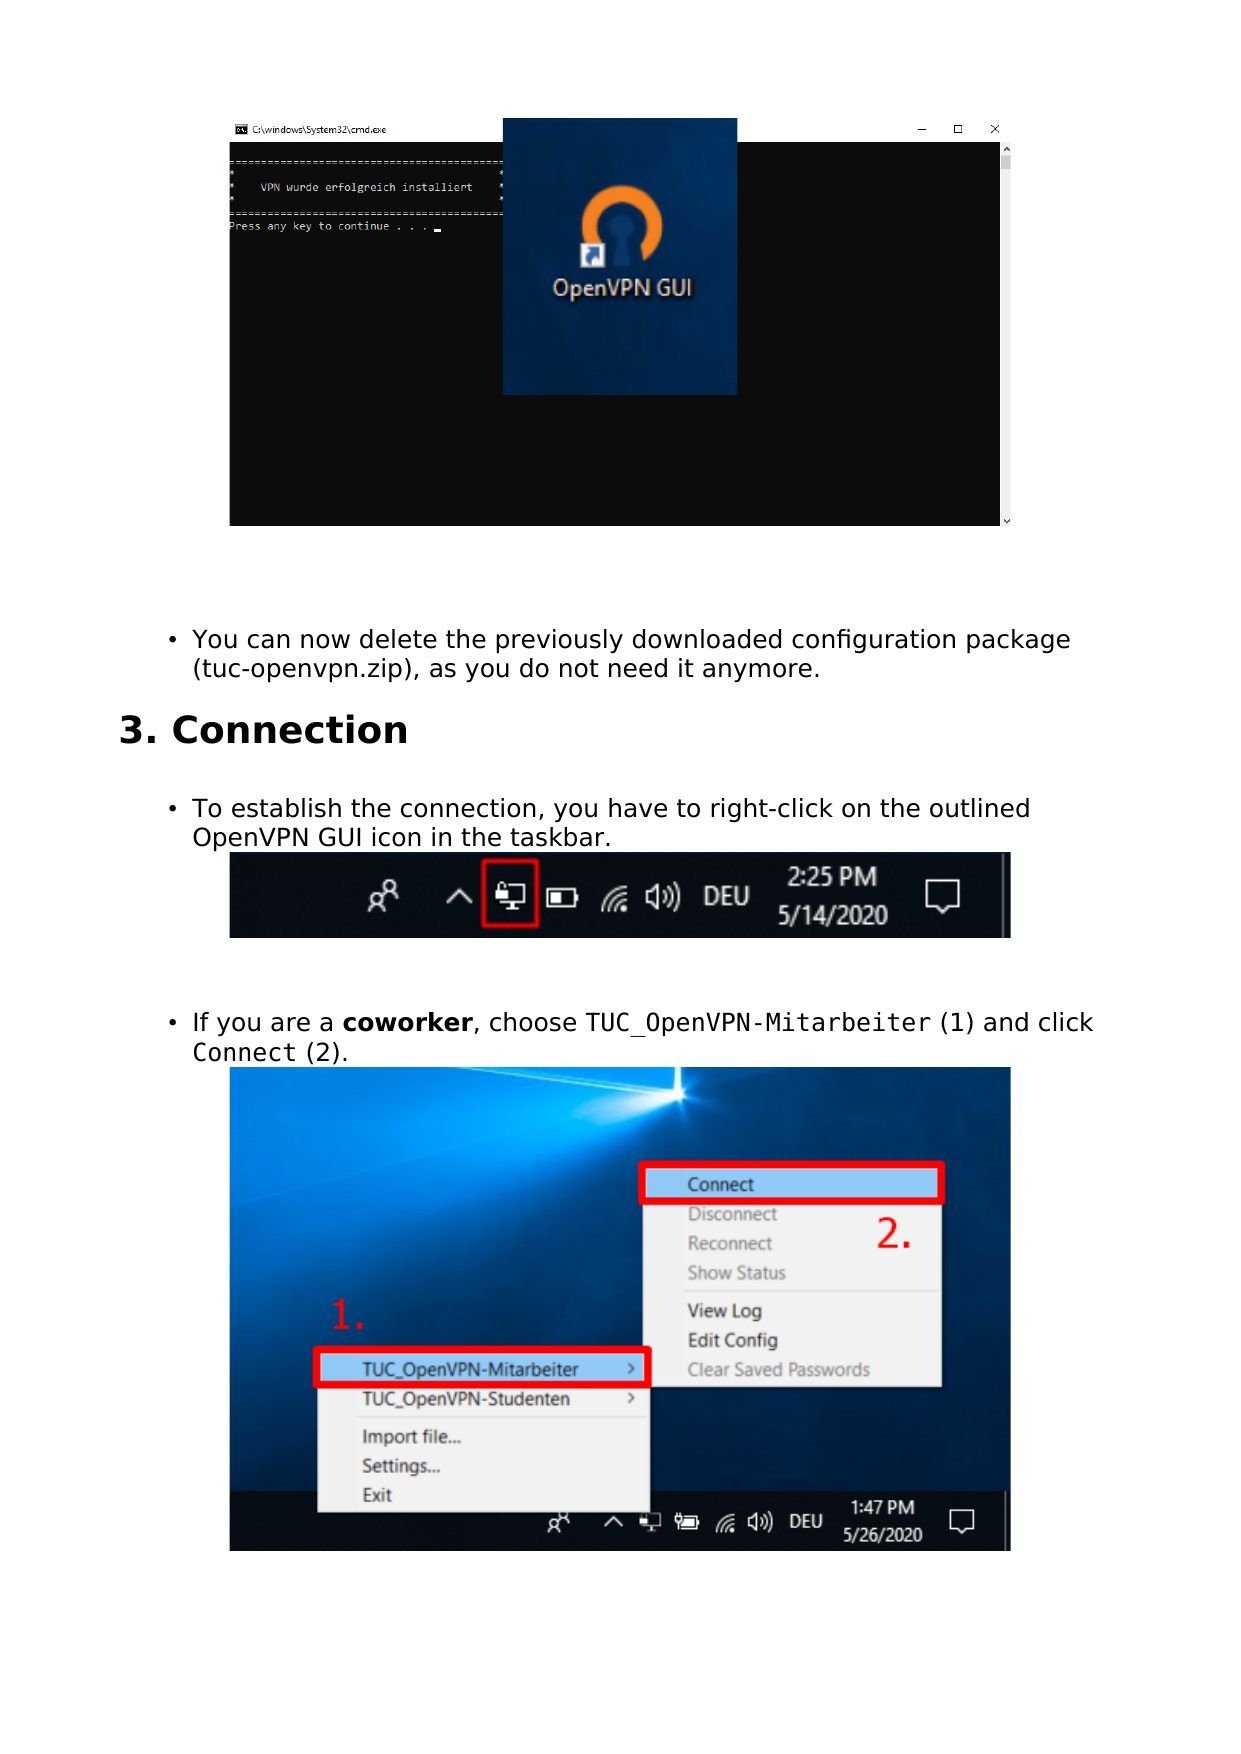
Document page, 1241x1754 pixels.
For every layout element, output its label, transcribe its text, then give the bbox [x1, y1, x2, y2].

picture [229, 118, 1011, 526]
picture [229, 1067, 1011, 1551]
list You can now delete the previously downloaded configuration package (tuc-openvpn.zip), as you do not need it anymore. [177, 626, 1122, 684]
list If you are a coworker, choose TUC_OpenVPN-Mitarbeiter (1) and click Connect (2). [177, 1009, 1122, 1067]
list To establish the connection, you have to right-click on the outlined OpenVPN GUI icon in the taskbar. [177, 794, 1122, 853]
subtitle 3. Connection [118, 709, 1122, 752]
picture [229, 852, 1011, 938]
